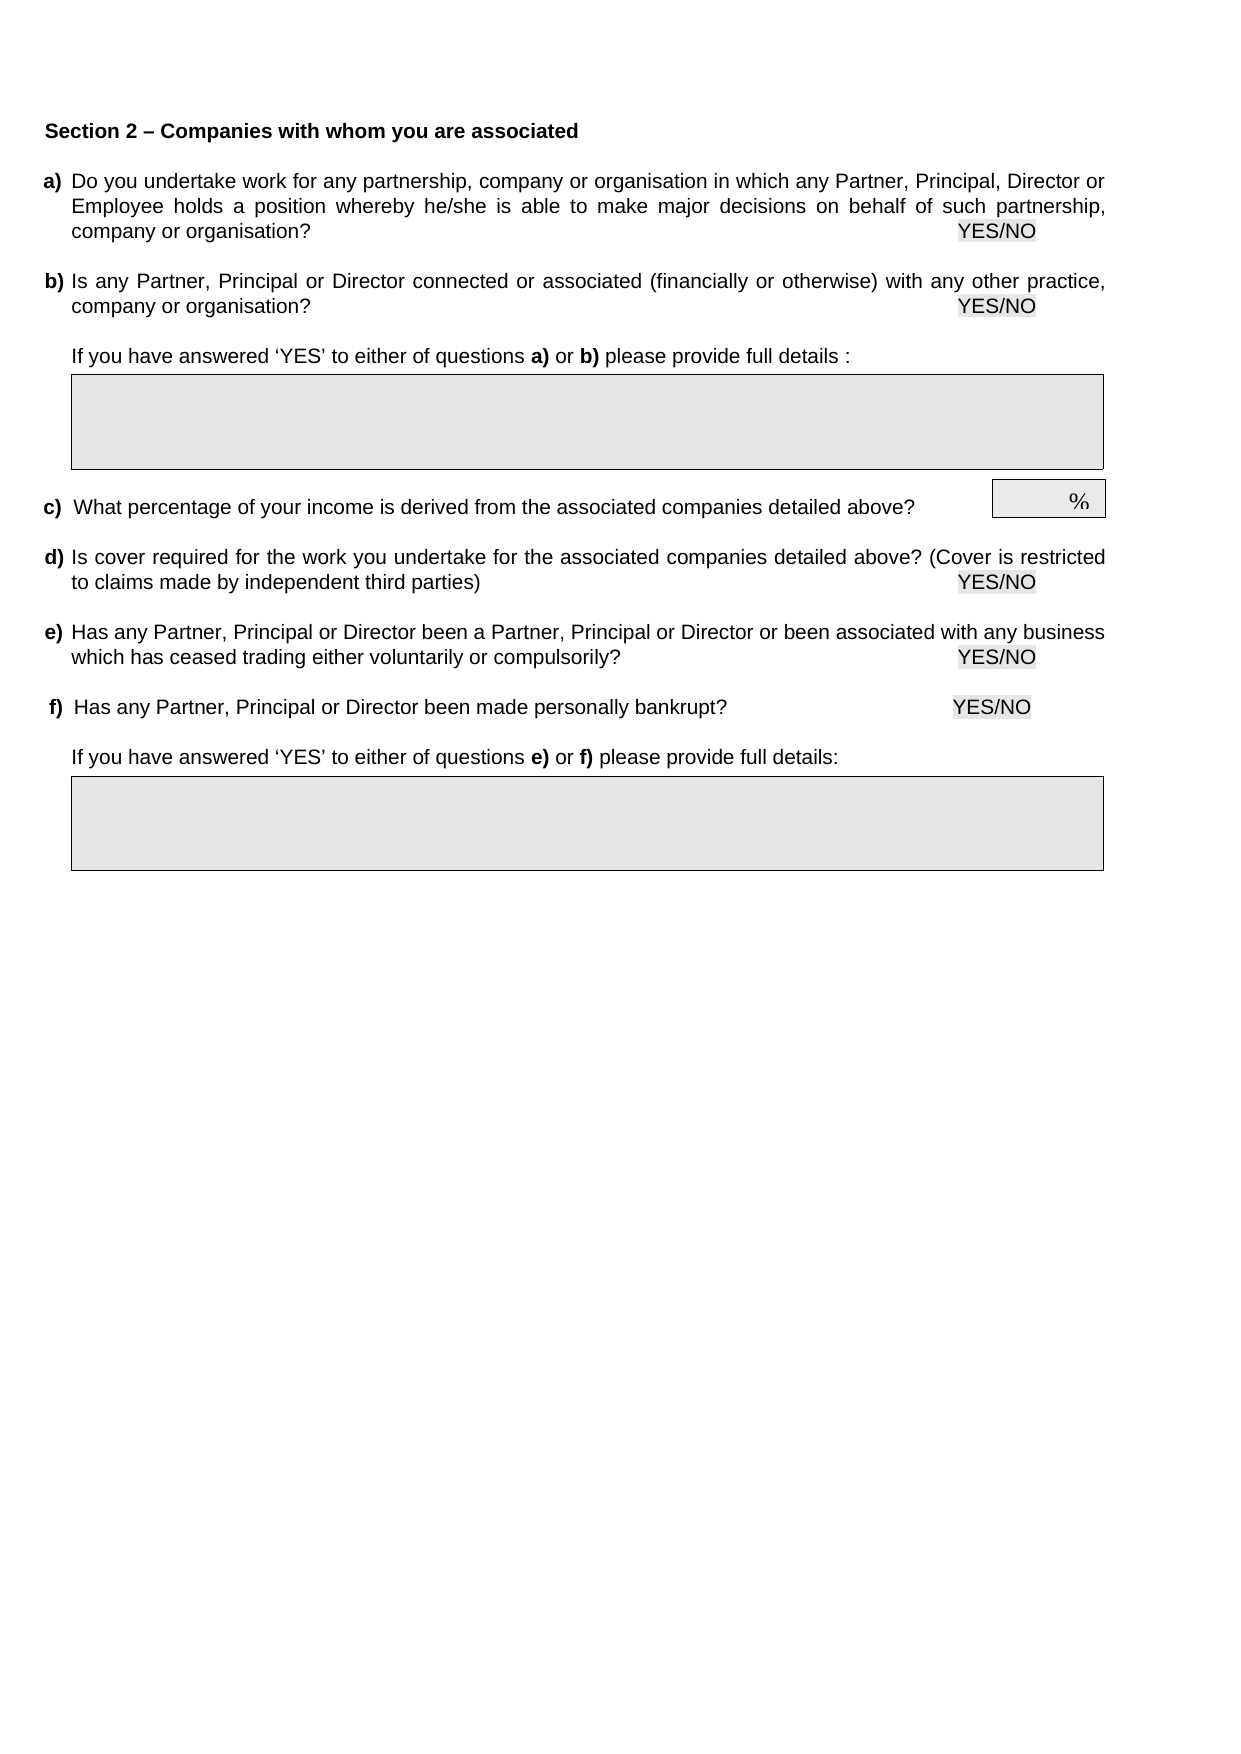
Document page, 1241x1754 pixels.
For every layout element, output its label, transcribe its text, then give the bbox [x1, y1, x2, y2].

text a) Do you undertake work for any partnership, company or organisation in which any Partner, Principal, Director or Employee holds a position whereby he/she is able to make major decisions on behalf of such partnership, company or organisation? YES/NO [43, 168, 1107, 243]
text e) Has any Partner, Principal or Director been a Partner, Principal or Director or been associated with any business which has ceased trading either voluntarily or compulsorily? YES/NO [44, 619, 1107, 669]
table_header [72, 375, 1103, 469]
text % [1008, 488, 1089, 509]
text If you have answered ‘YES’ to either of questions a) or b) please provide full details : [43, 343, 1122, 368]
text Section 2 – Companies with whom you are associated [44, 118, 1122, 143]
text b) Is any Partner, Principal or Director connected or associated (financially or otherwise) with any other practice, company or organisation? YES/NO [44, 268, 1107, 318]
table_header [72, 777, 1103, 870]
text f) Has any Partner, Principal or Director been made personally bankrupt? YES/NO [43, 694, 1122, 719]
text If you have answered ‘YES’ to either of questions e) or f) please provide full details: [71, 744, 1122, 769]
text c) What percentage of your income is derived from the associated companies detailed above? [43, 494, 1122, 519]
text d) Is cover required for the work you undertake for the associated companies detailed above? (Cover is restricted to claims made by independent third parties) YES/NO [44, 544, 1107, 594]
